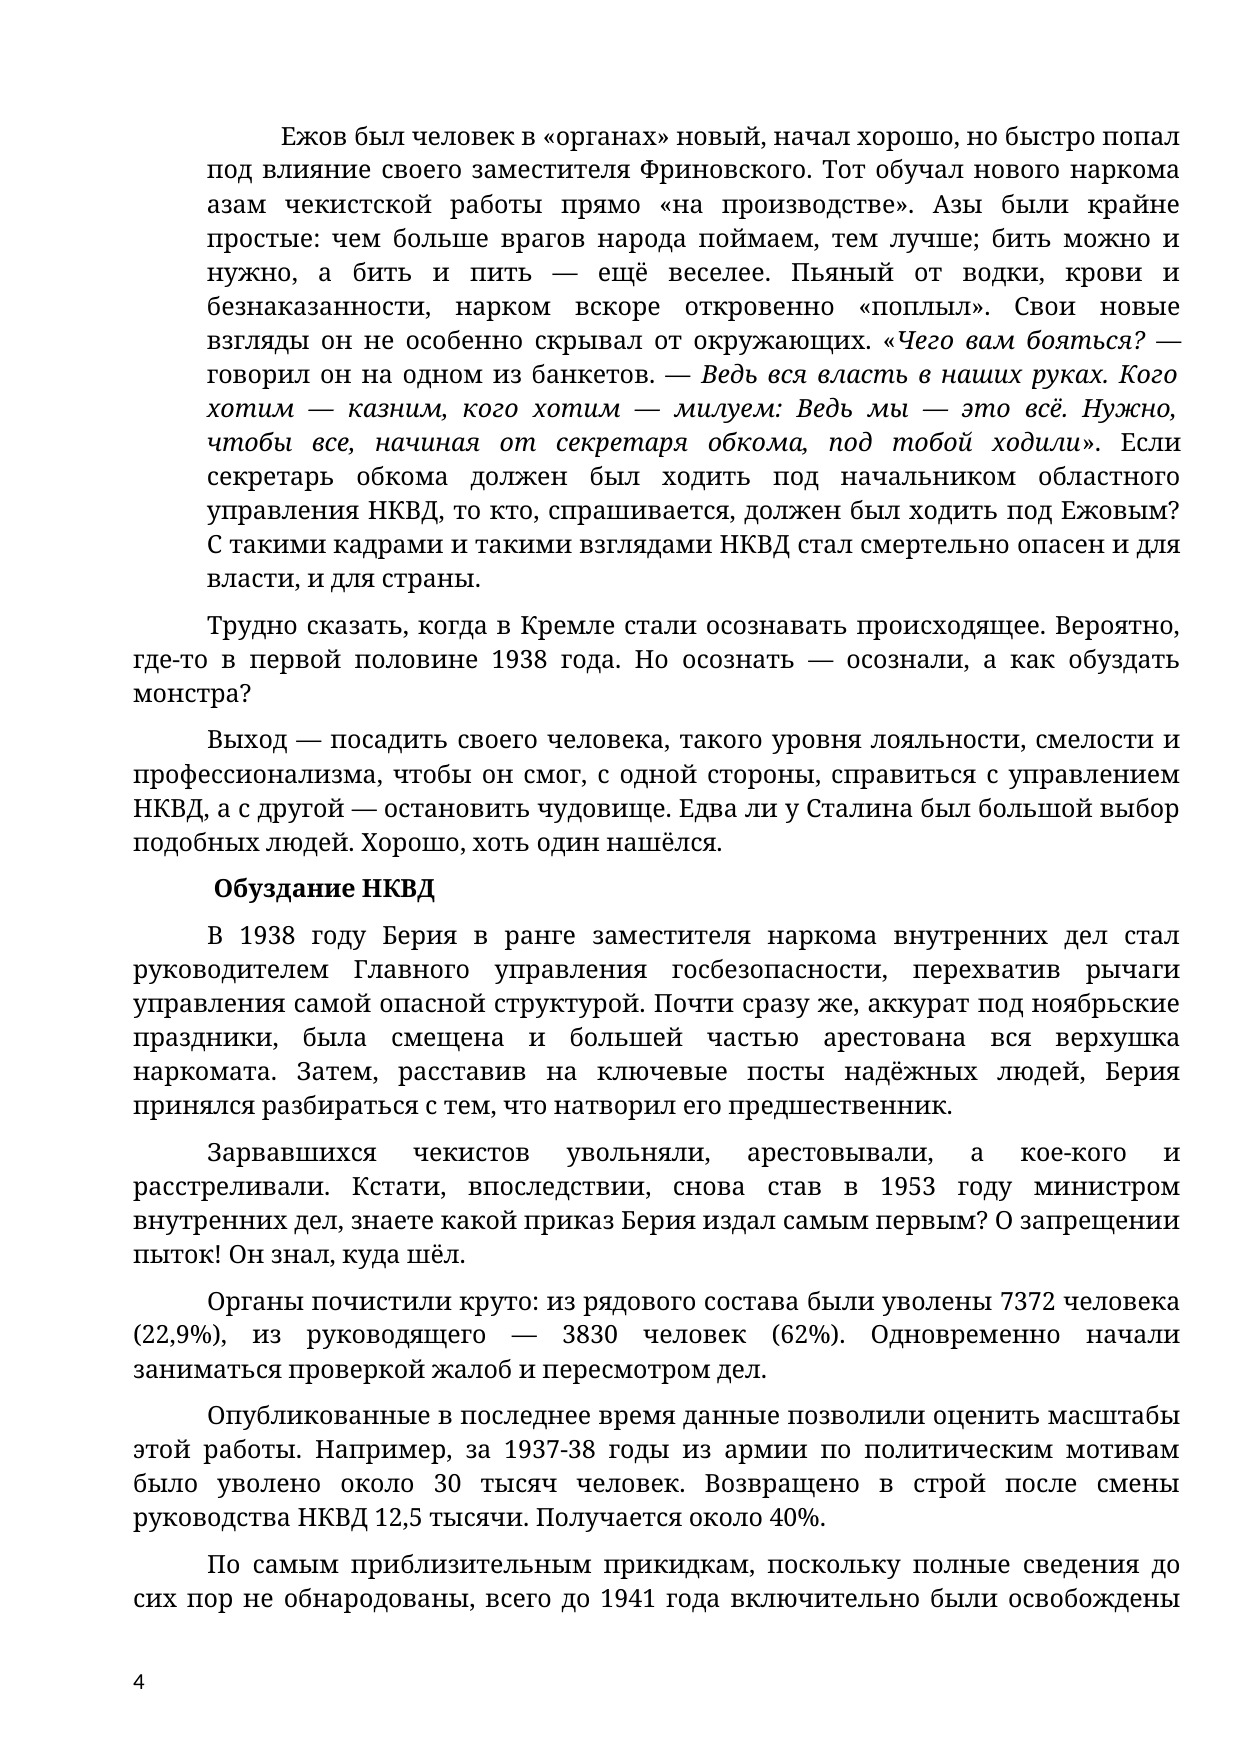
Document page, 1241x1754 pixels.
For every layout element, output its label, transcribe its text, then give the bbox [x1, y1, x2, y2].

text Ежов был человек в «органах» новый, начал хорошо, но быстро попал под влияние своего заместителя Фриновского. Тот обучал нового наркома азам чекистской работы прямо «на производстве». Азы были крайне простые: чем больше врагов народа поймаем, тем лучше; бить можно и нужно, а бить и пить — ещё веселее. Пьяный от водки, крови и безнаказанности, нарком вскоре откровенно «поплыл». Свои новые взгляды он не особенно скрывал от окружающих. «Чего вам бояться? — говорил он на одном из банкетов. — Ведь вся власть в наших руках. Кого хотим — казним, кого хотим — милуем: Ведь мы — это всё. Нужно, чтобы все, начиная от секретаря обкома, под тобой ходили». Если секретарь обкома должен был ходить под начальником областного управления НКВД, то кто, спрашивается, должен был ходить под Ежовым? С такими кадрами и такими взглядами НКВД стал смертельно опасен и для власти, и для страны. [207, 118, 1181, 595]
text В 1938 году Берия в ранге заместителя наркома внутренних дел стал руководителем Главного управления госбезопасности, перехватив рычаги управления самой опасной структурой. Почти сразу же, аккурат под ноябрьские праздники, была смещена и большей частью арестована вся верхушка наркомата. Затем, расставив на ключевые посты надёжных людей, Берия принялся разбираться с тем, что натворил его предшественник. [133, 917, 1181, 1122]
text Органы почистили круто: из рядового состава были уволены 7372 человека (22,9%), из руководящего — 3830 человек (62%). Одновременно начали заниматься проверкой жалоб и пересмотром дел. [133, 1283, 1181, 1385]
text По самым приблизительным прикидкам, поскольку полные сведения до сих пор не обнародованы, всего до 1941 года включительно были освобождены [133, 1547, 1181, 1615]
text Опубликованные в последнее время данные позволили оценить масштабы этой работы. Например, за 1937-38 годы из армии по политическим мотивам было уволено около 30 тысяч человек. Возвращено в строй после смены руководства НКВД 12,5 тысячи. Получается около 40%. [133, 1398, 1181, 1534]
text Зарвавшихся чекистов увольняли, арестовывали, а кое-кого и расстреливали. Кстати, впоследствии, снова став в 1953 году министром внутренних дел, знаете какой приказ Берия издал самым первым? О запрещении пыток! Он знал, куда шёл. [133, 1134, 1181, 1271]
text Трудно сказать, когда в Кремле стали осознавать происходящее. Вероятно, где-то в первой половине 1938 года. Но осознать — осознали, а как обуздать монстра? [133, 607, 1181, 710]
text Выход — посадить своего человека, такого уровня лояльности, смелости и профессионализма, чтобы он смог, с одной стороны, справиться с управлением НКВД, а с другой — остановить чудовище. Едва ли у Сталина был большой выбор подобных людей. Хорошо, хоть один нашёлся. [133, 722, 1181, 858]
subtitle Обуздание НКВД [133, 871, 1181, 905]
